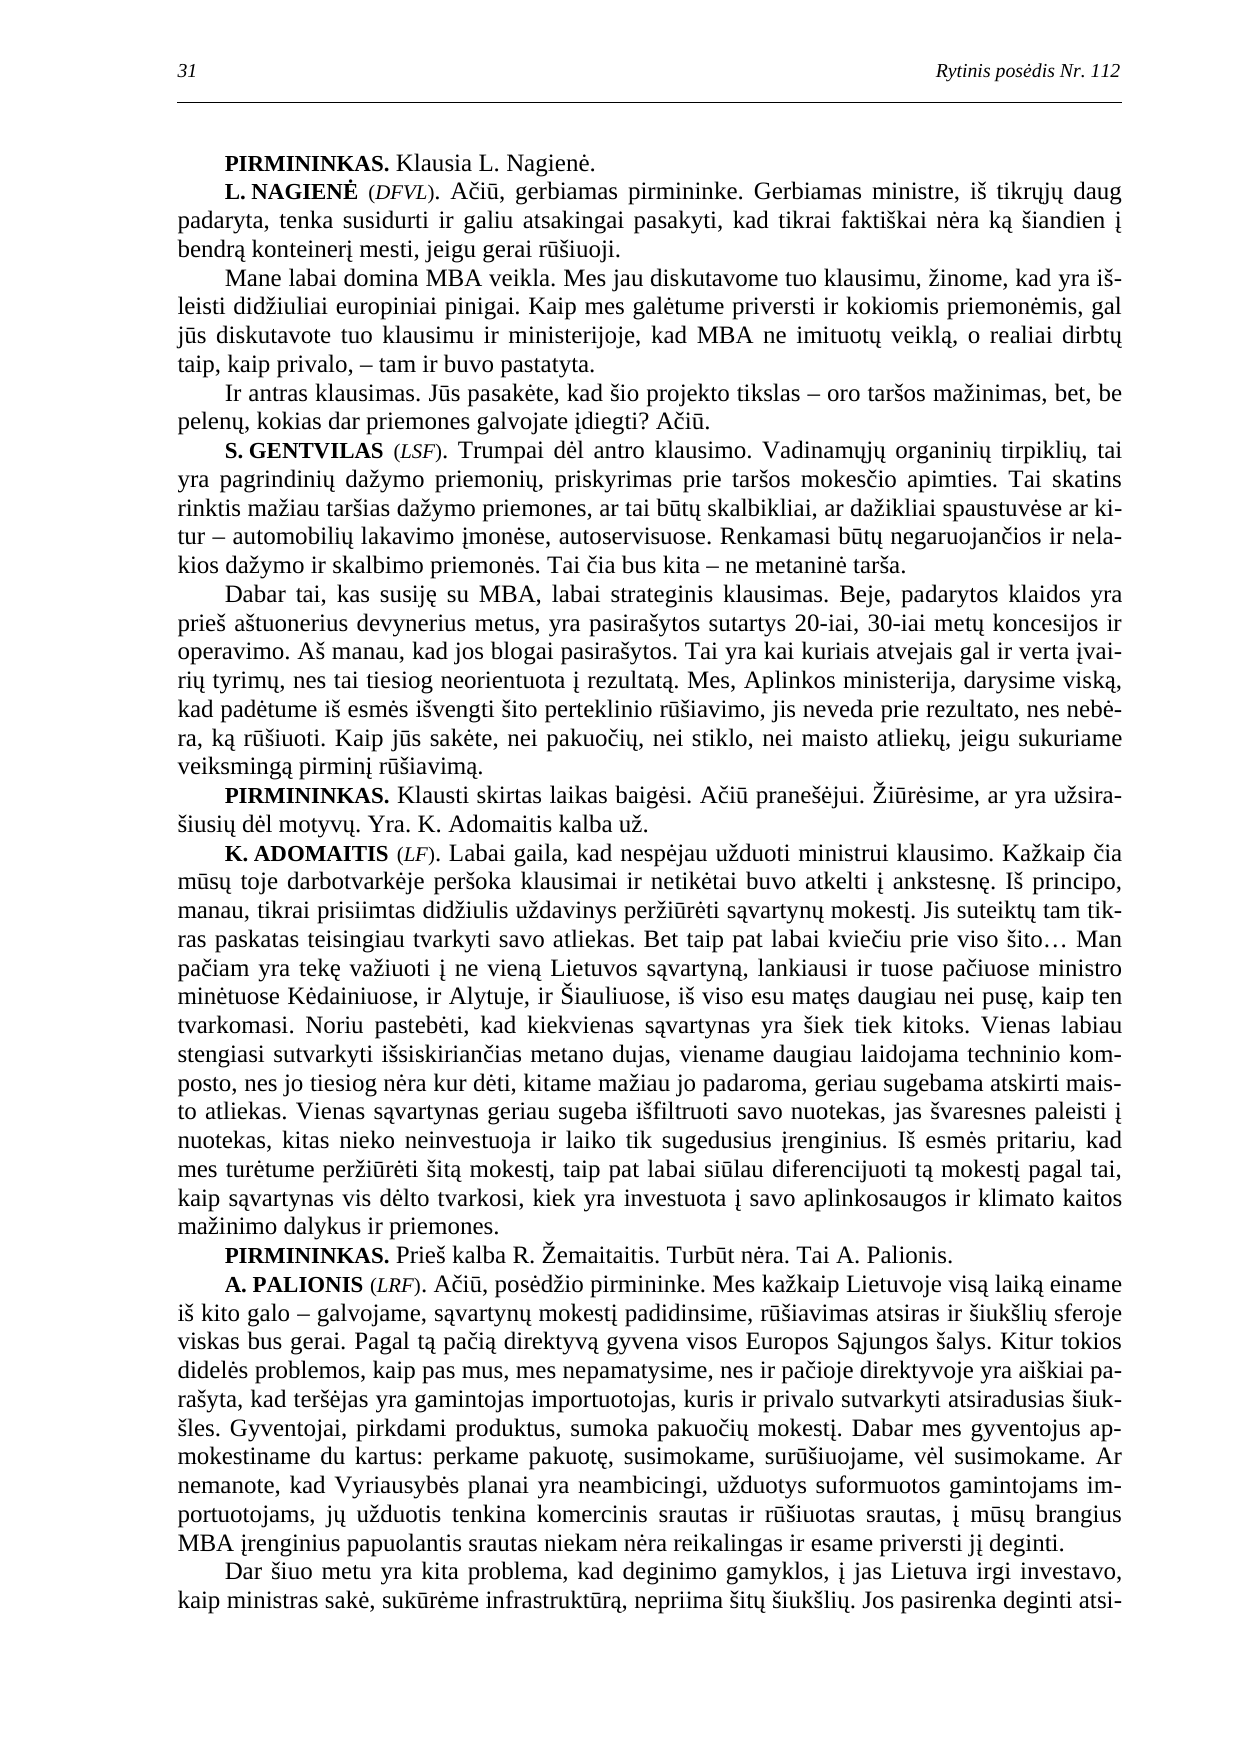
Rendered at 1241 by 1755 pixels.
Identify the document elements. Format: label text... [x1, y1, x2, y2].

text Da­bar tai, kas su­si­ję su MBA, la­bai stra­te­gi­nis klau­si­mas. Be­je, pa­da­ry­tos klai­dos yra prieš aš­tuo­ne­rius de­vy­ne­rius me­tus, yra pa­si­ra­šy­tos su­tar­tys 20-iai, 30-iai me­tų kon­ce­si­jos ir ope­ra­vi­mo. Aš ma­nau, kad jos blo­gai pa­si­ra­šy­tos. Tai yra kai ku­riais at­ve­jais gal ir ver­ta įvai­rių ty­ri­mų, nes tai tie­siog ne­orien­tuo­ta į re­zul­ta­tą. Mes, Ap­lin­kos mi­nis­te­ri­ja, da­ry­si­me vis­ką, kad pa­dė­tu­me iš es­mės iš­veng­ti ši­to per­tek­li­nio rū­šia­vi­mo, jis ne­ve­da prie re­zul­ta­to, nes ne­bė­ra, ką rū­šiuo­ti. Kaip jūs sa­kė­te, nei pa­kuo­čių, nei stik­lo, nei mais­to at­lie­kų, jei­gu su­ku­ria­me veiks­min­gą pir­mi­nį rū­šia­vi­mą. [177, 579, 1122, 780]
text Ma­ne la­bai do­mi­na MBA veik­la. Mes jau dis­ku­ta­vo­me tuo klau­si­mu, ži­no­me, kad yra iš­leis­ti di­džiu­liai eu­ro­pi­niai pi­ni­gai. Kaip mes ga­lė­tu­me pri­vers­ti ir ko­kio­mis prie­mo­nė­mis, gal jūs dis­ku­ta­vo­te tuo klau­si­mu ir mi­nis­te­ri­jo­je, kad MBA ne imi­tuo­tų veik­lą, o re­a­liai dirb­tų taip, kaip pri­va­lo, – tam ir bu­vo pa­sta­ty­ta. [177, 263, 1122, 378]
text PIRMININKAS. Klau­sia L. Na­gie­nė. [177, 148, 1122, 176]
text A. PALIONIS (LRF). Ačiū, po­sė­džio pir­mi­nin­ke. Mes kaž­kaip Lie­tu­vo­je vi­są lai­ką ei­na­me iš ki­to ga­lo – gal­vo­ja­me, są­var­ty­nų mo­kes­tį pa­di­din­si­me, rū­šia­vi­mas at­si­ras ir šiukš­lių sfe­ro­je vis­kas bus ge­rai. Pa­gal tą pa­čią di­rek­ty­vą gy­ve­na vi­sos Eu­ro­pos Są­jun­gos ša­lys. Ki­tur to­kios di­de­lės pro­ble­mos, kaip pas mus, mes ne­pa­ma­ty­si­me, nes ir pa­čio­je di­rek­ty­vo­je yra aiš­kiai pa­ra­šy­ta, kad ter­šė­jas yra ga­min­to­jas im­por­tuo­to­jas, ku­ris ir pri­va­lo su­tvar­ky­ti at­si­ra­du­sias šiuk­šles. Gy­ven­to­jai, pirk­da­mi pro­duk­tus, su­mo­ka pa­kuo­čių mo­kes­tį. Da­bar mes gy­ven­to­jus ap­mo­kes­ti­na­me du kar­tus: per­ka­me pa­kuo­tę, su­si­mo­ka­me, su­rū­šiuo­ja­me, vėl su­si­mo­ka­me. Ar ne­ma­no­te, kad Vy­riau­sy­bės pla­nai yra ne­am­bi­cin­gi, už­duo­tys su­for­muo­tos ga­min­to­jams im­por­tuo­to­jams, jų už­duo­tis ten­ki­na ko­mer­ci­nis srau­tas ir rū­šiuo­tas srau­tas, į mū­sų bran­gius MBA įren­gi­nius pa­puo­lan­tis srau­tas nie­kam nė­ra rei­ka­lin­gas ir esa­me pri­vers­ti jį de­gin­ti. [177, 1269, 1122, 1556]
text L. NAGIENĖ (DFVL). Ačiū, ger­bia­mas pir­mi­nin­ke. Ger­bia­mas mi­nist­re, iš tik­rų­jų daug pa­da­ry­ta, ten­ka su­si­dur­ti ir ga­liu at­sa­kin­gai pa­sa­ky­ti, kad tik­rai fak­tiš­kai nė­ra ką šian­dien į ben­drą kon­tei­ne­rį mes­ti, jei­gu ge­rai rū­šiuo­ji. [177, 176, 1122, 263]
text Dar šiuo me­tu yra ki­ta pro­ble­ma, kad de­gi­ni­mo ga­myk­los, į jas Lie­tu­va ir­gi in­ves­ta­vo, kaip mi­nist­ras sa­kė, su­kū­rė­me in­fra­struk­tū­rą, ne­pri­ima ši­tų šiukš­lių. Jos pa­si­ren­ka de­gin­ti at­si­ [177, 1556, 1122, 1614]
text K. ADOMAITIS (LF). La­bai gai­la, kad ne­spė­jau už­duo­ti mi­nist­rui klau­si­mo. Kaž­kaip čia mū­sų to­je dar­bo­tvarkėje per­šo­ka klau­si­mai ir ne­ti­kė­tai bu­vo at­kel­ti į anks­tes­nę. Iš prin­ci­po, ma­nau, tik­rai pri­si­im­tas di­džiu­lis už­da­vi­nys per­žiū­rė­ti są­var­ty­nų mo­kes­tį. Jis su­teik­tų tam tik­ras pa­ska­tas tei­sin­giau tvar­ky­ti sa­vo at­lie­kas. Bet taip pat la­bai kvie­čiu prie vi­so ši­to… Man pa­čiam yra te­kę va­žiuo­ti į ne vie­ną Lie­tu­vos są­var­ty­ną, lan­kiau­si ir tuo­se pa­čiuo­se mi­nist­ro mi­nė­tuo­se Kė­dai­niuo­se, ir Aly­tu­je, ir Šiau­liuo­se, iš vi­so esu ma­tęs dau­giau nei pu­sę, kaip ten tvar­ko­ma­si. No­riu pa­ste­bė­ti, kad kiek­vie­nas są­var­ty­nas yra šiek tiek ki­toks. Vie­nas la­biau sten­gia­si su­tvar­ky­ti iš­si­ski­rian­čias me­ta­no du­jas, vie­na­me dau­giau lai­do­ja­ma tech­ni­nio kom­pos­to, nes jo tie­siog nė­ra kur dė­ti, ki­ta­me ma­žiau jo pa­da­ro­ma, ge­riau su­ge­ba­ma at­skir­ti mais­to at­lie­kas. Vie­nas są­var­ty­nas ge­riau su­ge­ba iš­fil­truo­ti sa­vo nuo­te­kas, jas šva­res­nes pa­leis­ti į nuo­te­kas, ki­tas nie­ko ne­in­ves­tuo­ja ir lai­ko tik su­ge­du­sius įren­gi­nius. Iš es­mės pri­ta­riu, kad mes tu­rė­tu­me per­žiū­rė­ti ši­tą mo­kes­tį, taip pat la­bai siū­lau di­fe­ren­ci­juo­ti tą mo­kes­tį pa­gal tai, kaip są­var­ty­nas vis dėl­to tvar­ko­­si, kiek yra in­ves­tuo­ta į sa­vo ap­lin­ko­sau­gos ir kli­ma­to kai­tos ma­ži­ni­mo da­ly­kus ir prie­mo­nes. [177, 838, 1122, 1240]
text PIRMININKAS. Prieš kal­ba R. Že­mai­tai­tis. Tur­būt nė­ra. Tai A. Pa­lio­nis. [177, 1240, 1122, 1269]
text PIRMININKAS. Klaus­ti skir­tas lai­kas bai­gė­si. Ačiū pra­ne­šė­jui. Žiū­rė­si­me, ar yra už­si­ra­šiu­sių dėl mo­ty­vų. Yra. K. Ado­mai­tis kal­ba už. [177, 780, 1122, 838]
text S. GENTVILAS (LSF). Trum­pai dėl an­tro klau­si­mo. Va­di­na­mų­jų or­ga­ni­nių tir­pik­lių, tai yra pa­grin­di­nių da­žy­mo prie­mo­nių, pri­sky­ri­mas prie tar­šos mo­kes­čio ap­im­ties. Tai ska­tins rink­tis ma­žiau tar­šias da­žy­mo prie­mo­nes, ar tai bū­tų skal­bik­liai, ar da­žik­liai spaus­tu­vė­se ar ki­tur – au­to­mo­bi­lių la­ka­vi­mo įmo­nė­se, au­to­ser­vi­suo­se. Ren­ka­ma­si bū­tų ne­ga­ruo­jan­čios ir ne­la­kios da­žy­mo ir skal­bi­mo prie­mo­nės. Tai čia bus ki­ta – ne me­ta­ni­nė tar­ša. [177, 435, 1122, 579]
text Ir ant­ras klau­si­mas. Jūs pa­sa­kė­te, kad šio pro­jek­to tiks­las – oro tar­šos ma­ži­ni­mas, bet, be pe­le­nų, ko­kias dar prie­mo­nes gal­vo­ja­te įdieg­ti? Ačiū. [177, 378, 1122, 435]
